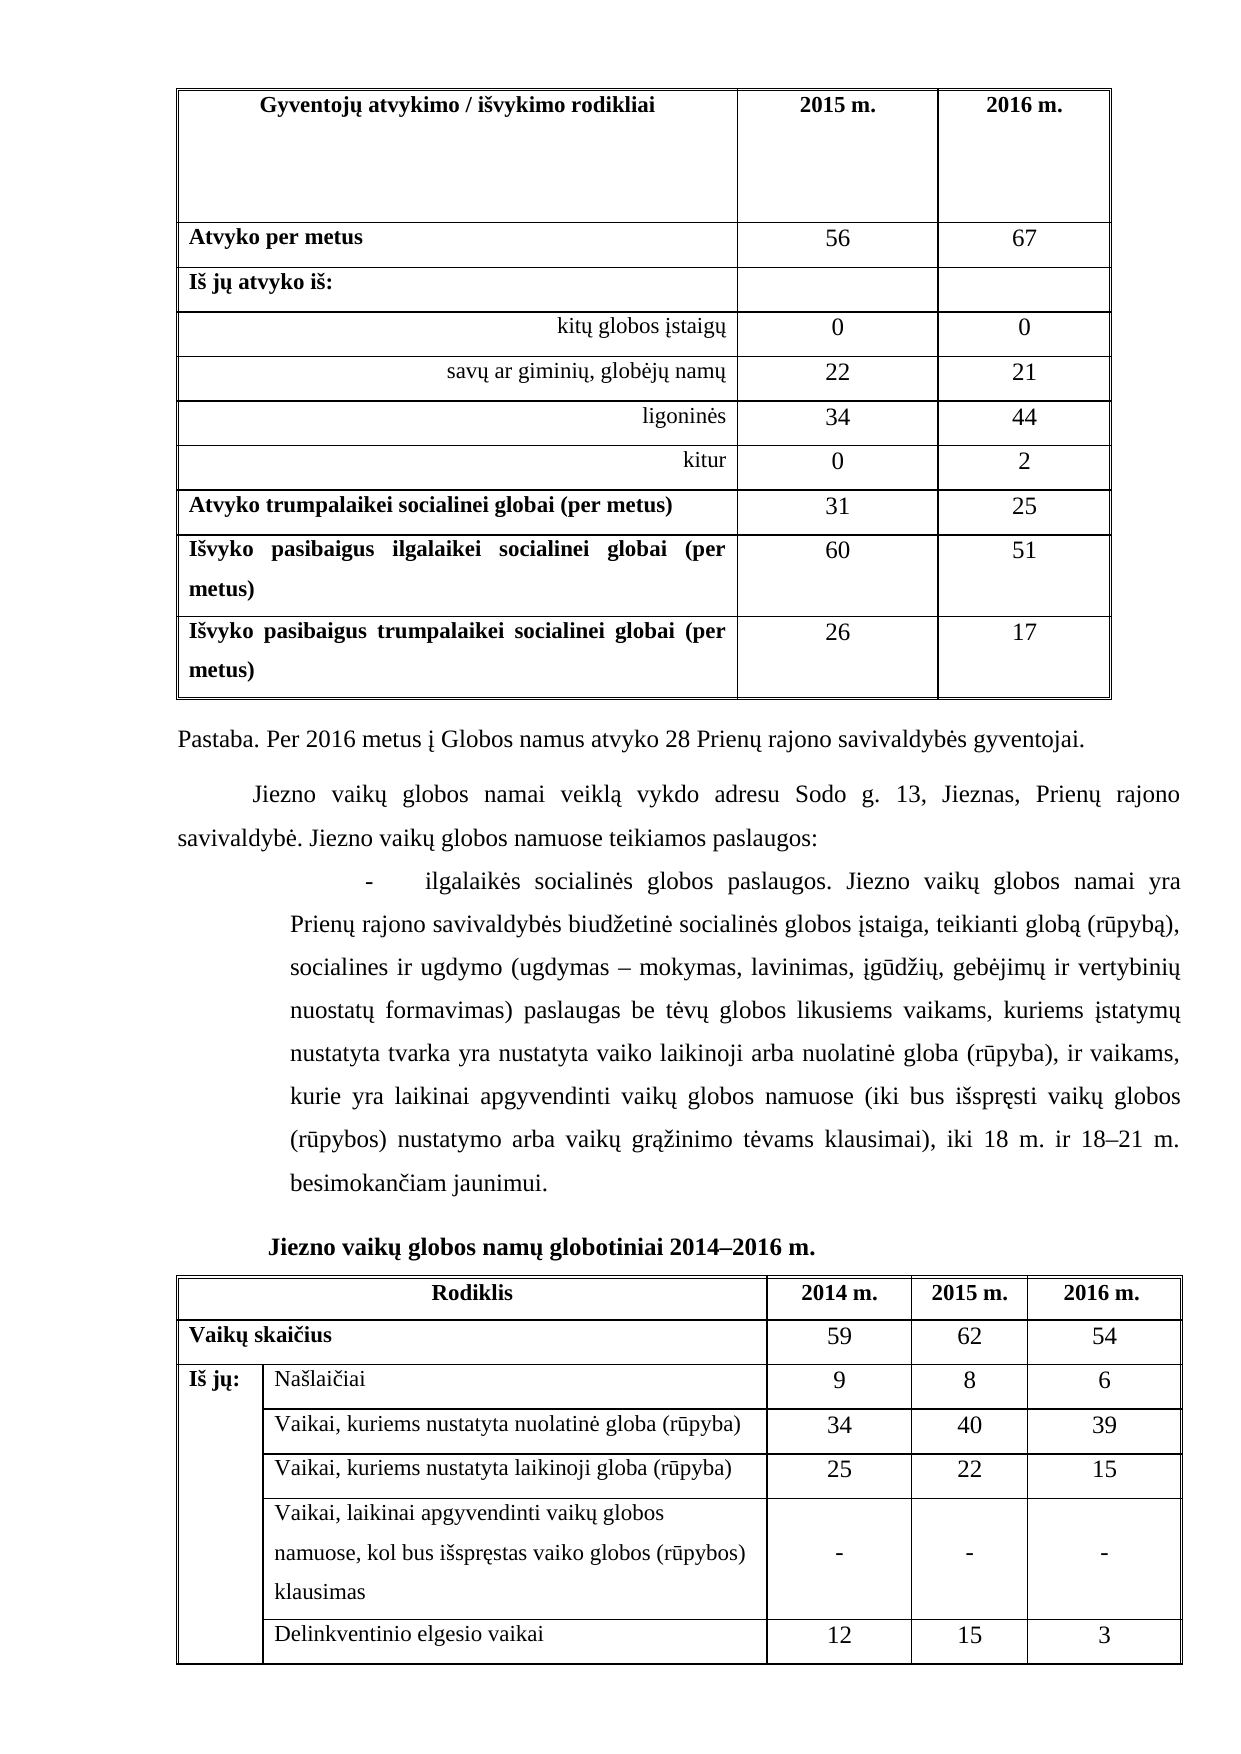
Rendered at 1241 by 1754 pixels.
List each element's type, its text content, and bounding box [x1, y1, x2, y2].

table_cell kitų globos įstaigų [179, 313, 737, 356]
table_cell 22 [912, 1455, 1027, 1497]
table_cell - [1028, 1499, 1180, 1619]
table_header Gyventojų atvykimo / išvykimo rodikliai [179, 91, 737, 222]
table_cell - [912, 1499, 1027, 1619]
table_cell 60 [738, 536, 937, 616]
text - ilgalaikės socialinės globos paslaugos. Jiezno vaikų globos namai yra Prienų rajono savivaldybės biudžetinė socialinės globos įstaiga, teikianti globą (rūpybą), socialines ir ugdymo (ugdymas – mokymas, lavinimas, įgūdžių, gebėjimų ir vertybinių nuostatų formavimas) paslaugas be tėvų globos likusiems vaikams, kuriems įstatymų nustatyta tvarka yra nustatyta vaiko laikinoji arba nuolatinė globa (rūpyba), ir vaikams, kurie yra laikinai apgyvendinti vaikų globos namuose (iki bus išspręsti vaikų globos (rūpybos) nustatymo arba vaikų grąžinimo tėvams klausimai), iki 18 m. ir 18–21 m. besimokančiam jaunimui. [290, 866, 1181, 1196]
table_cell 25 [768, 1455, 911, 1497]
table_cell Našlaičiai [264, 1365, 766, 1408]
table_cell 26 [738, 617, 937, 697]
table_cell Vaikai, laikinai apgyvendinti vaikų globos namuose, kol bus išspręstas vaiko globos (rūpybos) klausimas [264, 1499, 766, 1619]
table_cell 0 [738, 446, 937, 489]
table_cell 34 [768, 1410, 911, 1453]
table_cell 9 [768, 1365, 911, 1408]
table_cell 22 [738, 357, 937, 400]
text Pastaba. Per 2016 metus į Globos namus atvyko 28 Prienų rajono savivaldybės gyventojai. [177, 724, 1181, 753]
text Jiezno vaikų globos namai veiklą vykdo adresu Sodo g. 13, Jieznas, Prienų rajono savivaldybė. Jiezno vaikų globos namuose teikiamos paslaugos: [177, 779, 1181, 851]
table_cell 44 [939, 402, 1109, 445]
text Jiezno vaikų globos namų globotiniai 2014–2016 m. [177, 1232, 1181, 1261]
table_cell 56 [738, 223, 937, 266]
table_header 2015 m. [912, 1279, 1027, 1319]
table_cell 51 [939, 536, 1109, 616]
table_cell Vaikai, kuriems nustatyta nuolatinė globa (rūpyba) [264, 1410, 766, 1453]
table_cell Iš jų atvyko iš: [179, 268, 737, 311]
table_cell Vaikai, kuriems nustatyta laikinoji globa (rūpyba) [264, 1455, 766, 1497]
table_cell 40 [912, 1410, 1027, 1453]
table_cell 62 [912, 1321, 1027, 1364]
table_cell Vaikų skaičius [179, 1321, 766, 1364]
table_cell 67 [939, 223, 1109, 266]
table_cell 6 [1028, 1365, 1180, 1408]
table_cell Atvyko per metus [179, 223, 737, 266]
table_cell 39 [1028, 1410, 1180, 1453]
table_cell 2 [939, 446, 1109, 489]
table_cell 54 [1028, 1321, 1180, 1364]
table_cell 21 [939, 357, 1109, 400]
table_cell 15 [1028, 1455, 1180, 1497]
table_cell [738, 268, 937, 311]
table_cell - [768, 1499, 911, 1619]
table_header 2016 m. [939, 91, 1109, 222]
table_cell 8 [912, 1365, 1027, 1408]
table_cell 12 [768, 1620, 911, 1663]
table_cell [939, 268, 1109, 311]
table_header 2016 m. [1028, 1279, 1180, 1319]
table_cell Išvyko pasibaigus trumpalaikei socialinei globai (per metus) [179, 617, 737, 697]
table_header 2014 m. [768, 1279, 911, 1319]
table_cell Delinkventinio elgesio vaikai [264, 1620, 766, 1663]
table_cell kitur [179, 446, 737, 489]
table_cell 25 [939, 491, 1109, 534]
table_cell 0 [738, 313, 937, 356]
table_cell 15 [912, 1620, 1027, 1663]
table_cell 3 [1028, 1620, 1180, 1663]
table_cell 31 [738, 491, 937, 534]
table_header 2015 m. [738, 91, 937, 222]
table_cell Iš jų: [179, 1365, 262, 1663]
table_cell 34 [738, 402, 937, 445]
table_cell 59 [768, 1321, 911, 1364]
table_cell Atvyko trumpalaikei socialinei globai (per metus) [179, 491, 737, 534]
table_cell ligoninės [179, 402, 737, 445]
table_cell 0 [939, 313, 1109, 356]
table_cell Išvyko pasibaigus ilgalaikei socialinei globai (per metus) [179, 536, 737, 616]
table_header Rodiklis [179, 1279, 766, 1319]
table_cell 17 [939, 617, 1109, 697]
table_cell savų ar giminių, globėjų namų [179, 357, 737, 400]
